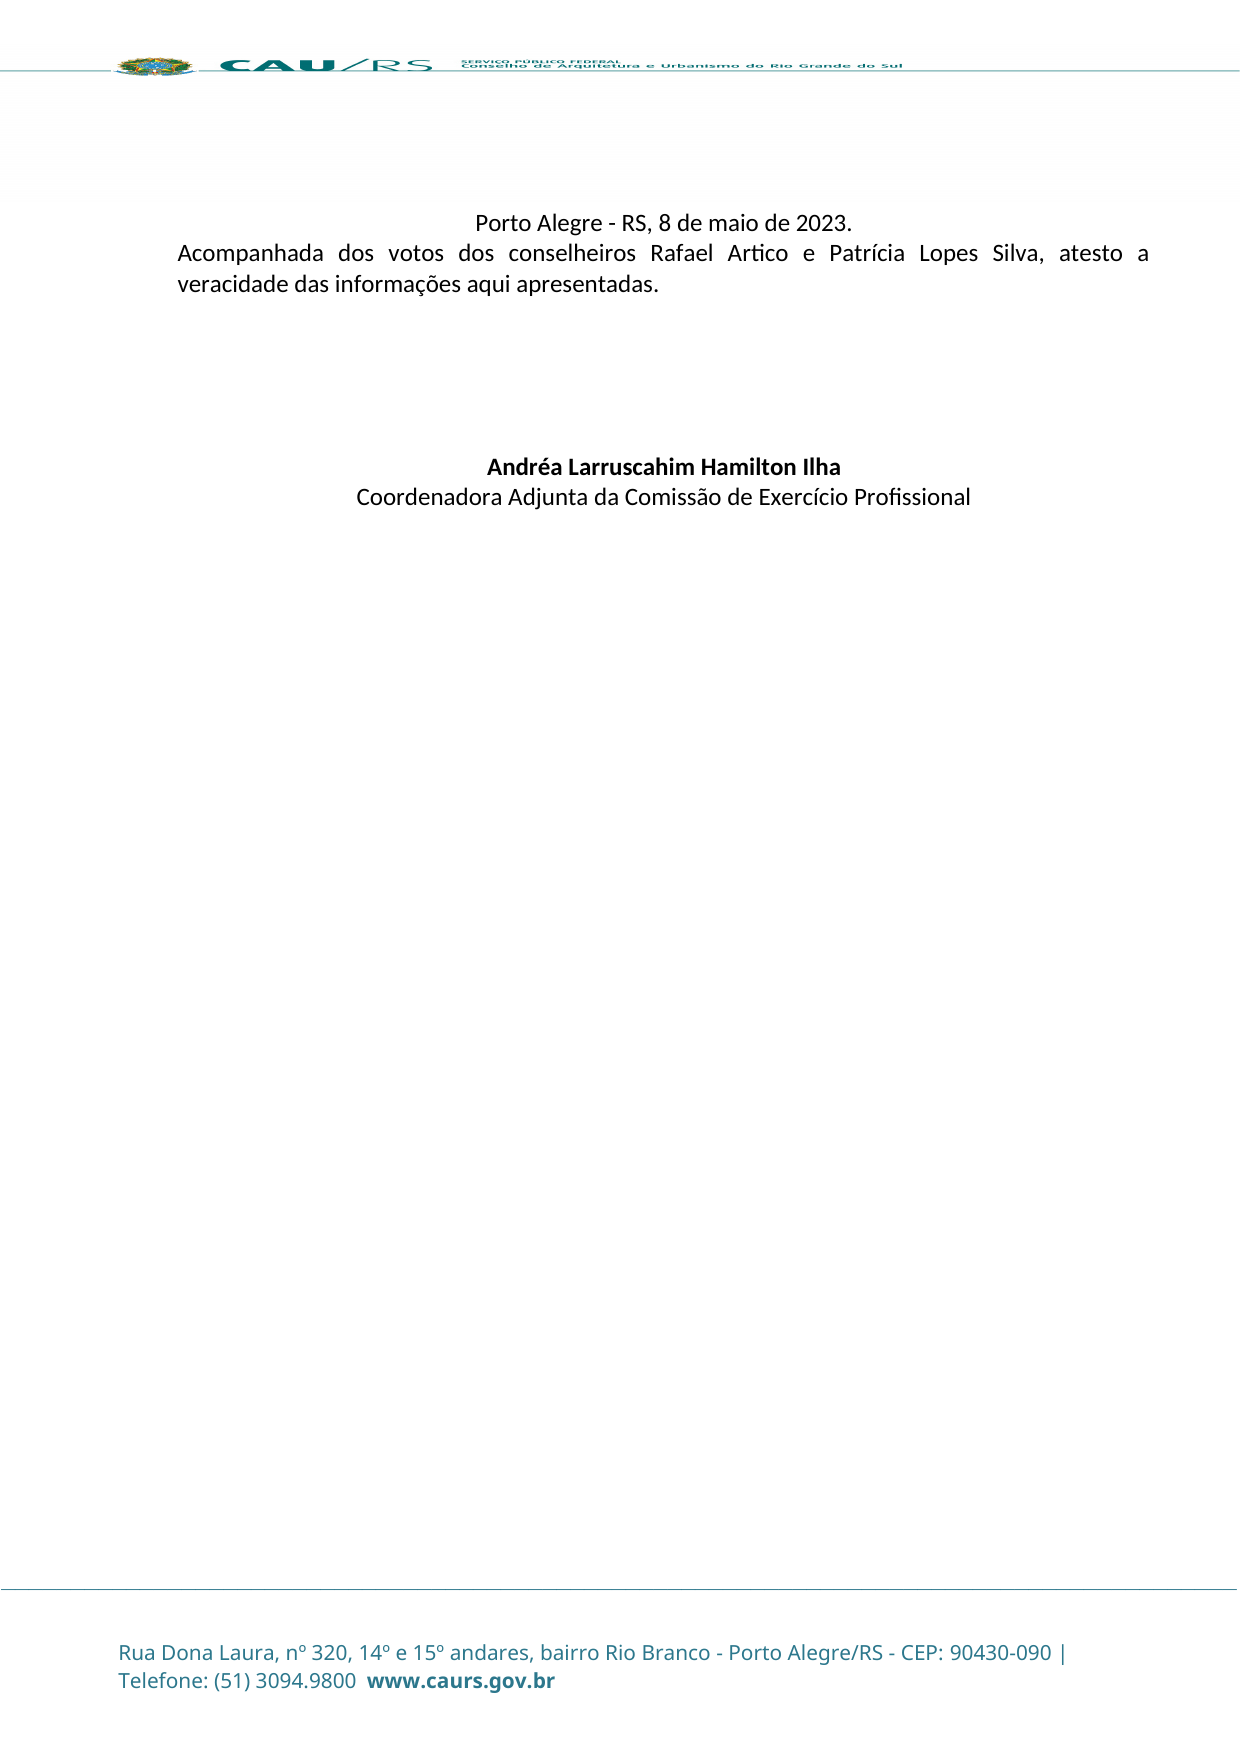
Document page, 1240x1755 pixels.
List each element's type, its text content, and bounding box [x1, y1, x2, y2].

text Andréa Larruscahim Hamilton Ilha [177, 451, 1151, 481]
text Coordenadora Adjunta da Comissão de Exercício Profissional [177, 481, 1151, 512]
text Porto Alegre - RS, 8 de maio de 2023. [177, 207, 1151, 237]
text Acompanhada dos votos dos conselheiros Rafael Artico e Patrícia Lopes Silva, atesto a veracidade das informações aqui apresentadas. [177, 237, 1151, 298]
